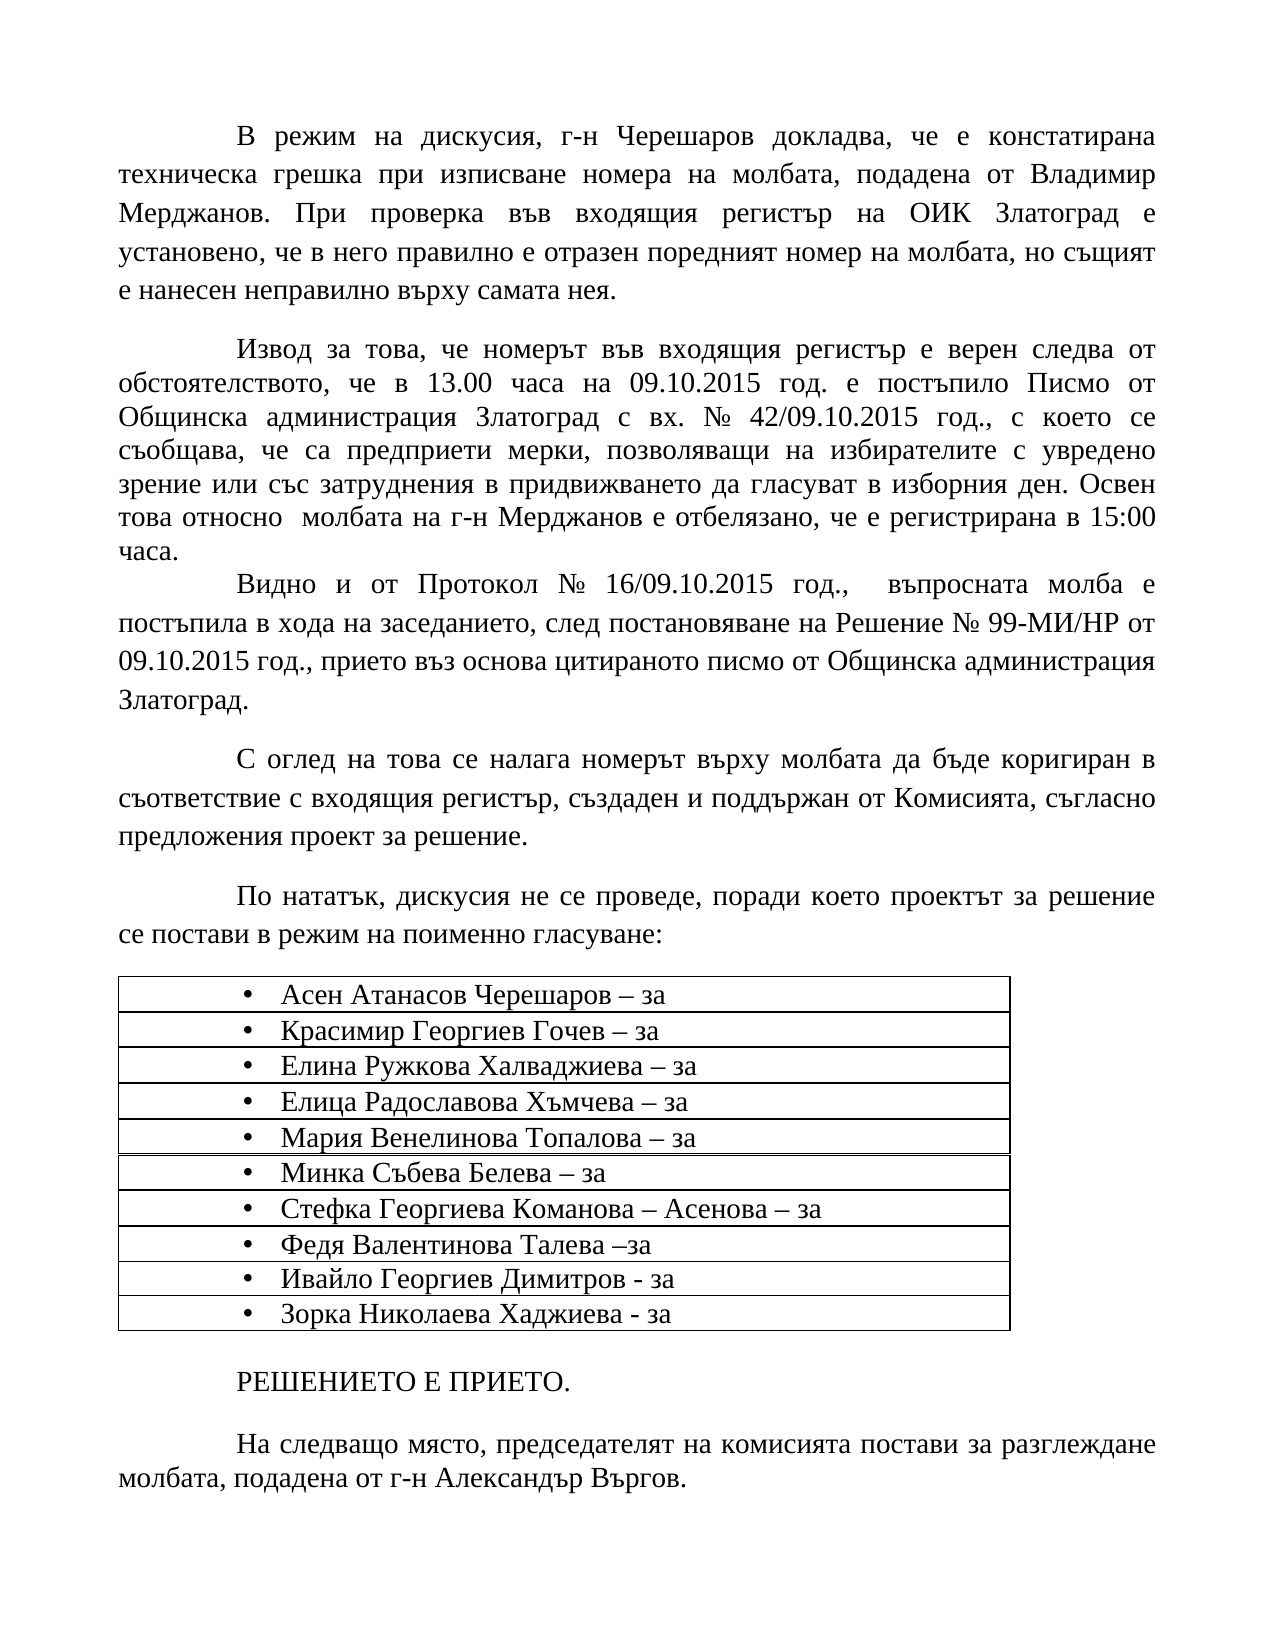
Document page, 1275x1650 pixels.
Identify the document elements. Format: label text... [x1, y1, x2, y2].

text На следващо място, председателят на комисията постави за разглеждане молбата, подадена от г-н Александър Въргов. [118, 1426, 1157, 1493]
table_cell Елина Ружкова Халваджиева – за [119, 1048, 1009, 1082]
table_cell Зорка Николаева Хаджиева - за [119, 1296, 1009, 1330]
text РЕШЕНИЕТО Е ПРИЕТО. [118, 1364, 1157, 1398]
table_cell Минка Събева Белева – за [119, 1156, 1009, 1189]
table_cell Елица Радославова Хъмчева – за [119, 1084, 1009, 1118]
text По нататък, дискусия не се проведе, поради което проектът за решение се постави в режим на поименно гласуване: [118, 878, 1157, 950]
table_cell Красимир Георгиев Гочев – за [119, 1013, 1009, 1046]
table_cell Мария Венелинова Топалова – за [119, 1120, 1009, 1153]
table_cell Федя Валентинова Талева –за [119, 1227, 1009, 1261]
text С оглед на това се налага номерът върху молбата да бъде коригиран в съответствие с входящия регистър, създаден и поддържан от Комисията, съгласно предложения проект за решение. [118, 741, 1157, 852]
text Извод за това, че номерът във входящия регистър е верен следва от обстоятелството, че в 13.00 часа на 09.10.2015 год. е постъпило Писмо от Общинска администрация Златоград с вх. № 42/09.10.2015 год., с което се съобщава, че са предприети мерки, позволяващи на избирателите с увредено зрение или със затруднения в придвижването да гласуват в изборния ден. Освен това относно молбата на г-н Мерджанов е отбелязано, че е регистрирана в 15:00 часа. [118, 332, 1157, 566]
text В режим на дискусия, г-н Черешаров докладва, че е констатирана техническа грешка при изписване номера на молбата, подадена от Владимир Мерджанов. При проверка във входящия регистър на ОИК Златоград е установено, че в него правилно е отразен поредният номер на молбата, но същият е нанесен неправилно върху самата нея. [118, 118, 1157, 306]
table_cell Стефка Георгиева Команова – Асенова – за [119, 1191, 1009, 1225]
table_cell Ивайло Георгиев Димитров - за [119, 1262, 1009, 1295]
table_header Асен Атанасов Черешаров – за [119, 977, 1009, 1011]
text Видно и от Протокол № 16/09.10.2015 год., въпросната молба е постъпила в хода на заседанието, след постановяване на Решение № 99-МИ/НР от 09.10.2015 год., прието въз основа цитираното писмо от Общинска администрация Златоград. [118, 566, 1157, 716]
